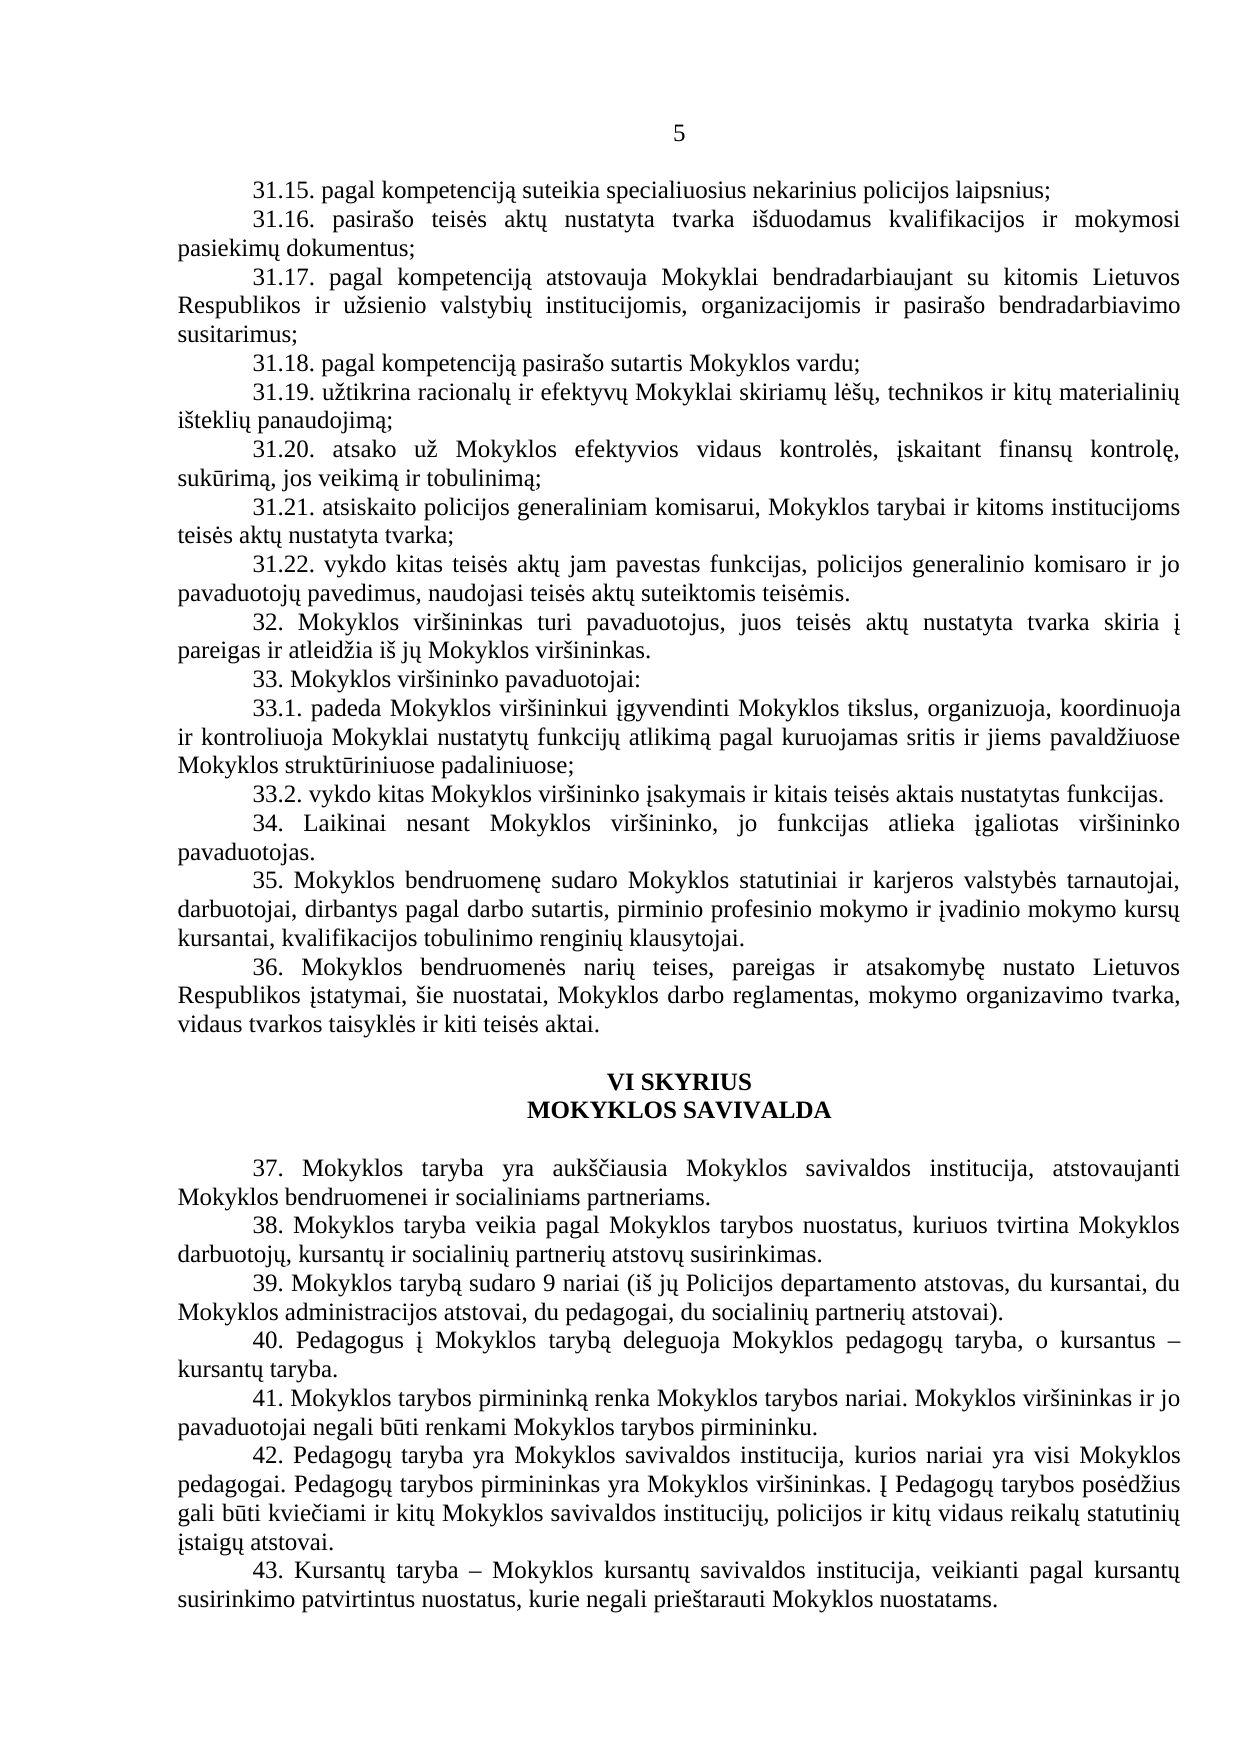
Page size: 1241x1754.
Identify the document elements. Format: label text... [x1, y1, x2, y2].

text 33.2. vykdo kitas Mokyklos viršininko įsakymais ir kitais teisės aktais nustatytas funkcijas. [177, 779, 1181, 808]
text 36. Mokyklos bendruomenės narių teises, pareigas ir atsakomybę nustato Lietuvos Respublikos įstatymai, šie nuostatai, Mokyklos darbo reglamentas, mokymo organizavimo tvarka, vidaus tvarkos taisyklės ir kiti teisės aktai. [177, 952, 1181, 1038]
text 31.20. atsako už Mokyklos efektyvios vidaus kontrolės, įskaitant finansų kontrolę, sukūrimą, jos veikimą ir tobulinimą; [177, 434, 1181, 492]
text 38. Mokyklos taryba veikia pagal Mokyklos tarybos nuostatus, kuriuos tvirtina Mokyklos darbuotojų, kursantų ir socialinių partnerių atstovų susirinkimas. [177, 1211, 1181, 1268]
text 35. Mokyklos bendruomenę sudaro Mokyklos statutiniai ir karjeros valstybės tarnautojai, darbuotojai, dirbantys pagal darbo sutartis, pirminio profesinio mokymo ir įvadinio mokymo kursų kursantai, kvalifikacijos tobulinimo renginių klausytojai. [177, 866, 1181, 952]
text 39. Mokyklos tarybą sudaro 9 nariai (iš jų Policijos departamento atstovas, du kursantai, du Mokyklos administracijos atstovai, du pedagogai, du socialinių partnerių atstovai). [177, 1268, 1181, 1326]
text MOKYKLOS SAVIVALDA [177, 1096, 1181, 1124]
text 32. Mokyklos viršininkas turi pavaduotojus, juos teisės aktų nustatyta tvarka skiria į pareigas ir atleidžia iš jų Mokyklos viršininkas. [177, 607, 1181, 664]
text 31.16. pasirašo teisės aktų nustatyta tvarka išduodamus kvalifikacijos ir mokymosi pasiekimų dokumentus; [177, 204, 1181, 262]
text 31.22. vykdo kitas teisės aktų jam pavestas funkcijas, policijos generalinio komisaro ir jo pavaduotojų pavedimus, naudojasi teisės aktų suteiktomis teisėmis. [177, 549, 1181, 607]
text 42. Pedagogų taryba yra Mokyklos savivaldos institucija, kurios nariai yra visi Mokyklos pedagogai. Pedagogų tarybos pirmininkas yra Mokyklos viršininkas. Į Pedagogų tarybos posėdžius gali būti kviečiami ir kitų Mokyklos savivaldos institucijų, policijos ir kitų vidaus reikalų statutinių įstaigų atstovai. [177, 1441, 1181, 1556]
text 40. Pedagogus į Mokyklos tarybą deleguoja Mokyklos pedagogų taryba, o kursantus – kursantų taryba. [177, 1326, 1181, 1383]
text 33.1. padeda Mokyklos viršininkui įgyvendinti Mokyklos tikslus, organizuoja, koordinuoja ir kontroliuoja Mokyklai nustatytų funkcijų atlikimą pagal kuruojamas sritis ir jiems pavaldžiuose Mokyklos struktūriniuose padaliniuose; [177, 693, 1181, 779]
text 31.18. pagal kompetenciją pasirašo sutartis Mokyklos vardu; [177, 348, 1181, 377]
text 31.17. pagal kompetenciją atstovauja Mokyklai bendradarbiaujant su kitomis Lietuvos Respublikos ir užsienio valstybių institucijomis, organizacijomis ir pasirašo bendradarbiavimo susitarimus; [177, 262, 1181, 348]
text 31.19. užtikrina racionalų ir efektyvų Mokyklai skiriamų lėšų, technikos ir kitų materialinių išteklių panaudojimą; [177, 377, 1181, 434]
text 37. Mokyklos taryba yra aukščiausia Mokyklos savivaldos institucija, atstovaujanti Mokyklos bendruomenei ir socialiniams partneriams. [177, 1153, 1181, 1211]
text VI SKYRIUS [177, 1067, 1181, 1096]
text 34. Laikinai nesant Mokyklos viršininko, jo funkcijas atlieka įgaliotas viršininko pavaduotojas. [177, 808, 1181, 866]
text 33. Mokyklos viršininko pavaduotojai: [177, 664, 1181, 693]
text 41. Mokyklos tarybos pirmininką renka Mokyklos tarybos nariai. Mokyklos viršininkas ir jo pavaduotojai negali būti renkami Mokyklos tarybos pirmininku. [177, 1383, 1181, 1441]
text 31.15. pagal kompetenciją suteikia specialiuosius nekarinius policijos laipsnius; [177, 176, 1181, 204]
text 31.21. atsiskaito policijos generaliniam komisarui, Mokyklos tarybai ir kitoms institucijoms teisės aktų nustatyta tvarka; [177, 492, 1181, 549]
text 43. Kursantų taryba – Mokyklos kursantų savivaldos institucija, veikianti pagal kursantų susirinkimo patvirtintus nuostatus, kurie negali prieštarauti Mokyklos nuostatams. [177, 1556, 1181, 1613]
